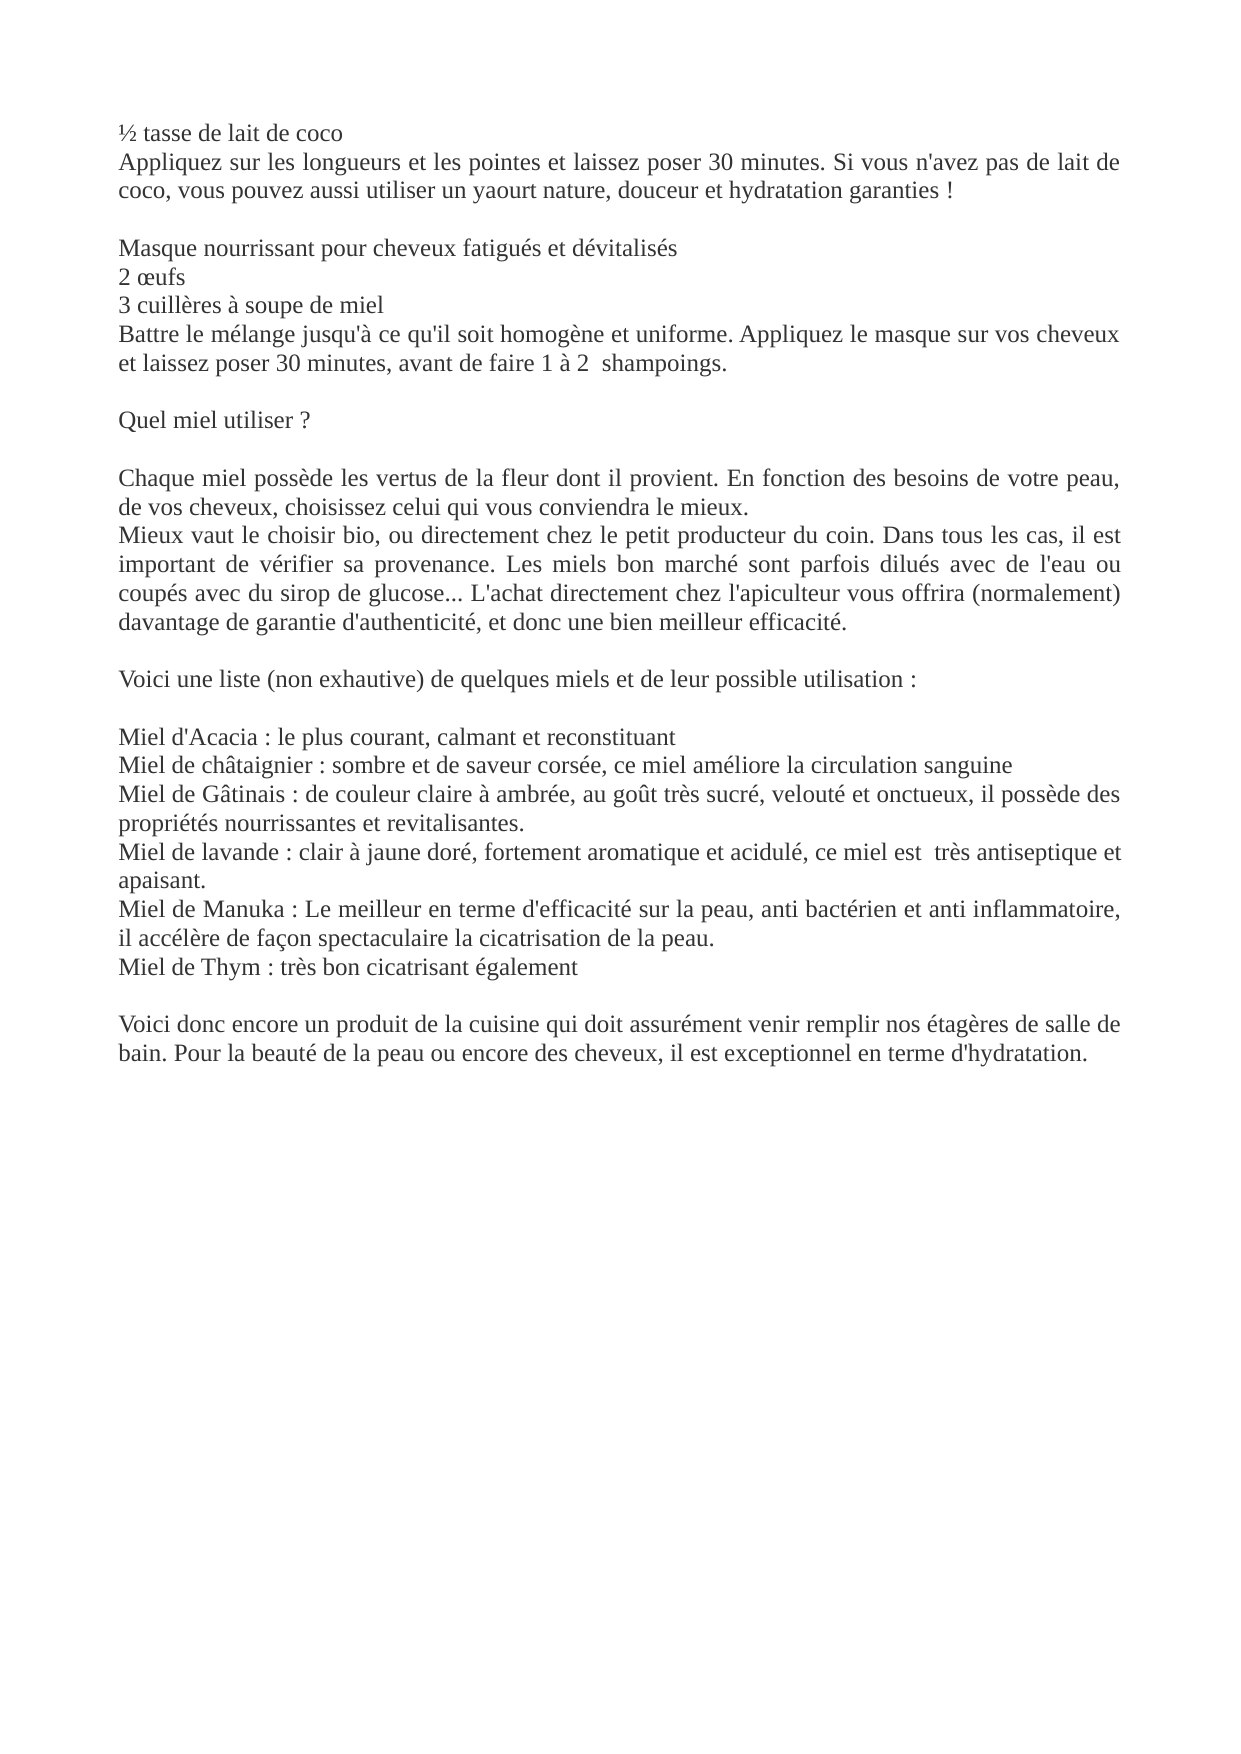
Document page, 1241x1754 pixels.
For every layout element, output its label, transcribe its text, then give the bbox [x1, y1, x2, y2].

text Miel de Gâtinais : de couleur claire à ambrée, au goût très sucré, velouté et onctueux, il possède des propriétés nourrissantes et revitalisantes. [118, 779, 1122, 837]
text Voici une liste (non exhautive) de quelques miels et de leur possible utilisation : [118, 664, 1122, 693]
text Appliquez sur les longueurs et les pointes et laissez poser 30 minutes. Si vous n'avez pas de lait de coco, vous pouvez aussi utiliser un yaourt nature, douceur et hydratation garanties ! [118, 147, 1122, 204]
text Chaque miel possède les vertus de la fleur dont il provient. En fonction des besoins de votre peau, de vos cheveux, choisissez celui qui vous conviendra le mieux. [118, 463, 1122, 521]
text 2 œufs [118, 262, 1122, 291]
text Miel d'Acacia : le plus courant, calmant et reconstituant [118, 722, 1122, 751]
text Miel de châtaignier : sombre et de saveur corsée, ce miel améliore la circulation sanguine [118, 751, 1122, 779]
text Voici donc encore un produit de la cuisine qui doit assurément venir remplir nos étagères de salle de bain. Pour la beauté de la peau ou encore des cheveux, il est exceptionnel en terme d'hydratation. [118, 1009, 1122, 1067]
text 3 cuillères à soupe de miel [118, 291, 1122, 319]
text Miel de Thym : très bon cicatrisant également [118, 952, 1122, 981]
text ½ tasse de lait de coco [118, 118, 1122, 147]
text Quel miel utiliser ? [118, 406, 1122, 434]
text Miel de Manuka : Le meilleur en terme d'efficacité sur la peau, anti bactérien et anti inflammatoire, il accélère de façon spectaculaire la cicatrisation de la peau. [118, 894, 1122, 952]
text Masque nourrissant pour cheveux fatigués et dévitalisés [118, 233, 1122, 262]
text Mieux vaut le choisir bio, ou directement chez le petit producteur du coin. Dans tous les cas, il est important de vérifier sa provenance. Les miels bon marché sont parfois dilués avec de l'eau ou coupés avec du sirop de glucose... L'achat directement chez l'apiculteur vous offrira (normalement) davantage de garantie d'authenticité, et donc une bien meilleur efficacité. [118, 521, 1122, 636]
text Miel de lavande : clair à jaune doré, fortement aromatique et acidulé, ce miel est très antiseptique et apaisant. [118, 837, 1122, 894]
text Battre le mélange jusqu'à ce qu'il soit homogène et uniforme. Appliquez le masque sur vos cheveux et laissez poser 30 minutes, avant de faire 1 à 2 shampoings. [118, 319, 1122, 377]
